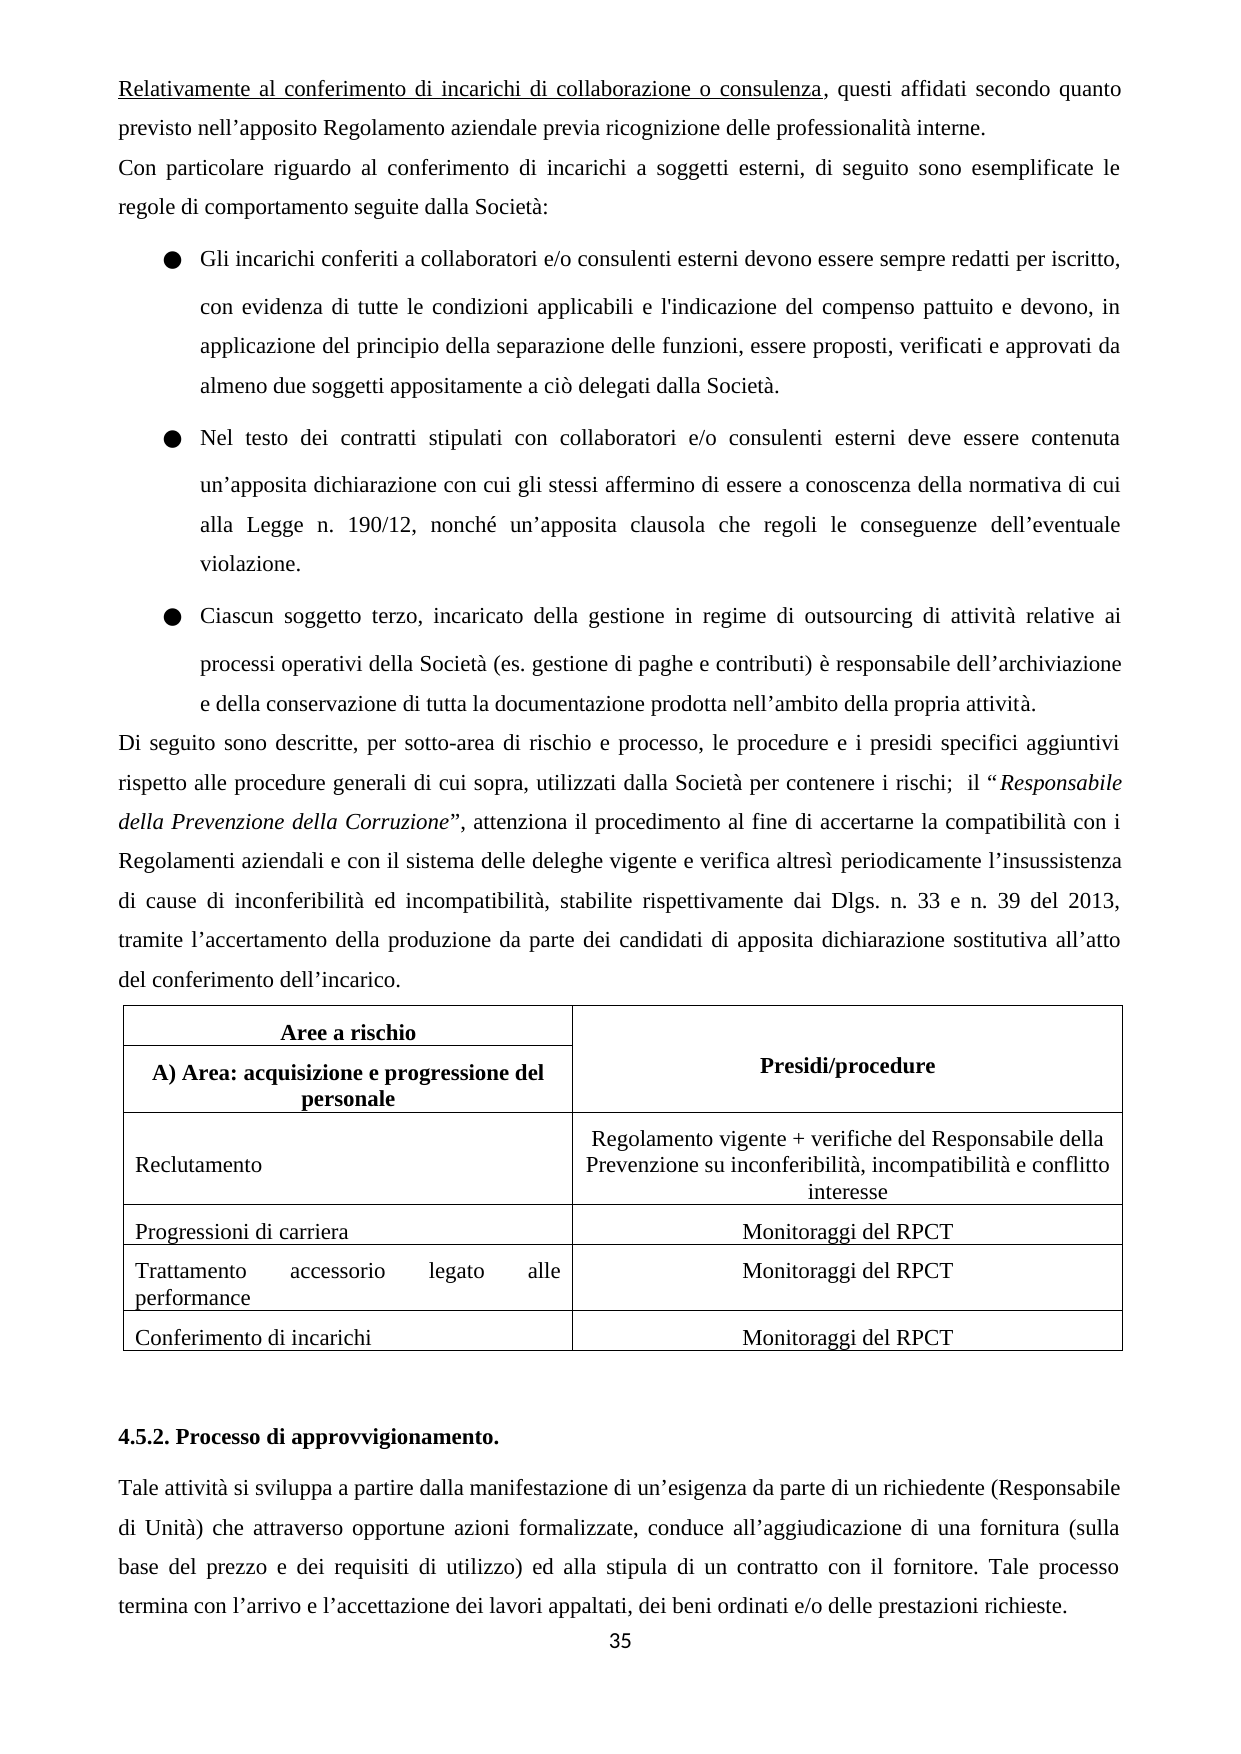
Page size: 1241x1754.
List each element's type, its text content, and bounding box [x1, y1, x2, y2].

table_cell Monitoraggi del RPCT [573, 1205, 1122, 1244]
table_cell Monitoraggi del RPCT [573, 1311, 1122, 1350]
text Di seguito sono descritte, per sotto-area di rischio e processo, le procedure e i presidi specifici aggiuntivi rispetto alle procedure generali di cui sopra, utilizzati dalla Società per contenere i rischi; il “Responsabile della Prevenzione della Corruzione”, attenziona il procedimento al fine di accertarne la compatibilità con i Regolamenti aziendali e con il sistema delle deleghe vigente e verifica altresì periodicamente l’insussistenza di cause di inconferibilità ed incompatibilità, stabilite rispettivamente dai Dlgs. n. 33 e n. 39 del 2013, tramite l’accertamento della produzione da parte dei candidati di apposita dichiarazione sostitutiva all’atto del conferimento dell’incarico. [118, 729, 1122, 992]
table_header Aree a rischio [124, 1006, 572, 1045]
table_cell A) Area: acquisizione e progressione del personale [124, 1046, 572, 1112]
table_cell Conferimento di incarichi [124, 1311, 572, 1350]
table_cell Progressioni di carriera [124, 1205, 572, 1244]
text Relativamente al conferimento di incarichi di collaborazione o consulenza, questi affidati secondo quanto previsto nell’apposito Regolamento aziendale previa ricognizione delle professionalità interne. [118, 75, 1122, 141]
table_cell Regolamento vigente + verifiche del Responsabile della Prevenzione su inconferibilità, incompatibilità e conflitto interesse [573, 1113, 1122, 1204]
list Ciascun soggetto terzo, incaricato della gestione in regime di outsourcing di attività relative ai processi operativi della Società (es. gestione di paghe e contributi) è responsabile dell’archiviazione e della conservazione di tutta la documentazione prodotta nell’ambito della propria attività. [162, 590, 1122, 716]
table_cell Monitoraggi del RPCT [573, 1245, 1122, 1310]
text Con particolare riguardo al conferimento di incarichi a soggetti esterni, di seguito sono esemplificate le regole di comportamento seguite dalla Società: [118, 154, 1122, 220]
table_cell Reclutamento [124, 1113, 572, 1204]
list Nel testo dei contratti stipulati con collaboratori e/o consulenti esterni deve essere contenuta un’apposita dichiarazione con cui gli stessi affermino di essere a conoscenza della normativa di cui alla Legge n. 190/12, nonché un’apposita clausola che regoli le conseguenze dell’eventuale violazione. [162, 411, 1122, 577]
text Tale attività si sviluppa a partire dalla manifestazione di un’esigenza da parte di un richiedente (Responsabile di Unità) che attraverso opportune azioni formalizzate, conduce all’aggiudicazione di una fornitura (sulla base del prezzo e dei requisiti di utilizzo) ed alla stipula di un contratto con il fornitore. Tale processo termina con l’arrivo e l’accettazione dei lavori appaltati, dei beni ordinati e/o delle prestazioni richieste. [118, 1474, 1122, 1619]
table_cell Trattamento accessorio legato alle performance [124, 1245, 572, 1310]
subtitle 4.5.2. Processo di approvvigionamento. [118, 1423, 1122, 1449]
table_header Presidi/procedure [573, 1006, 1122, 1112]
list Gli incarichi conferiti a collaboratori e/o consulenti esterni devono essere sempre redatti per iscritto, con evidenza di tutte le condizioni applicabili e l'indicazione del compenso pattuito e devono, in applicazione del principio della separazione delle funzioni, essere proposti, verificati e approvati da almeno due soggetti appositamente a ciò delegati dalla Società. [162, 233, 1122, 398]
